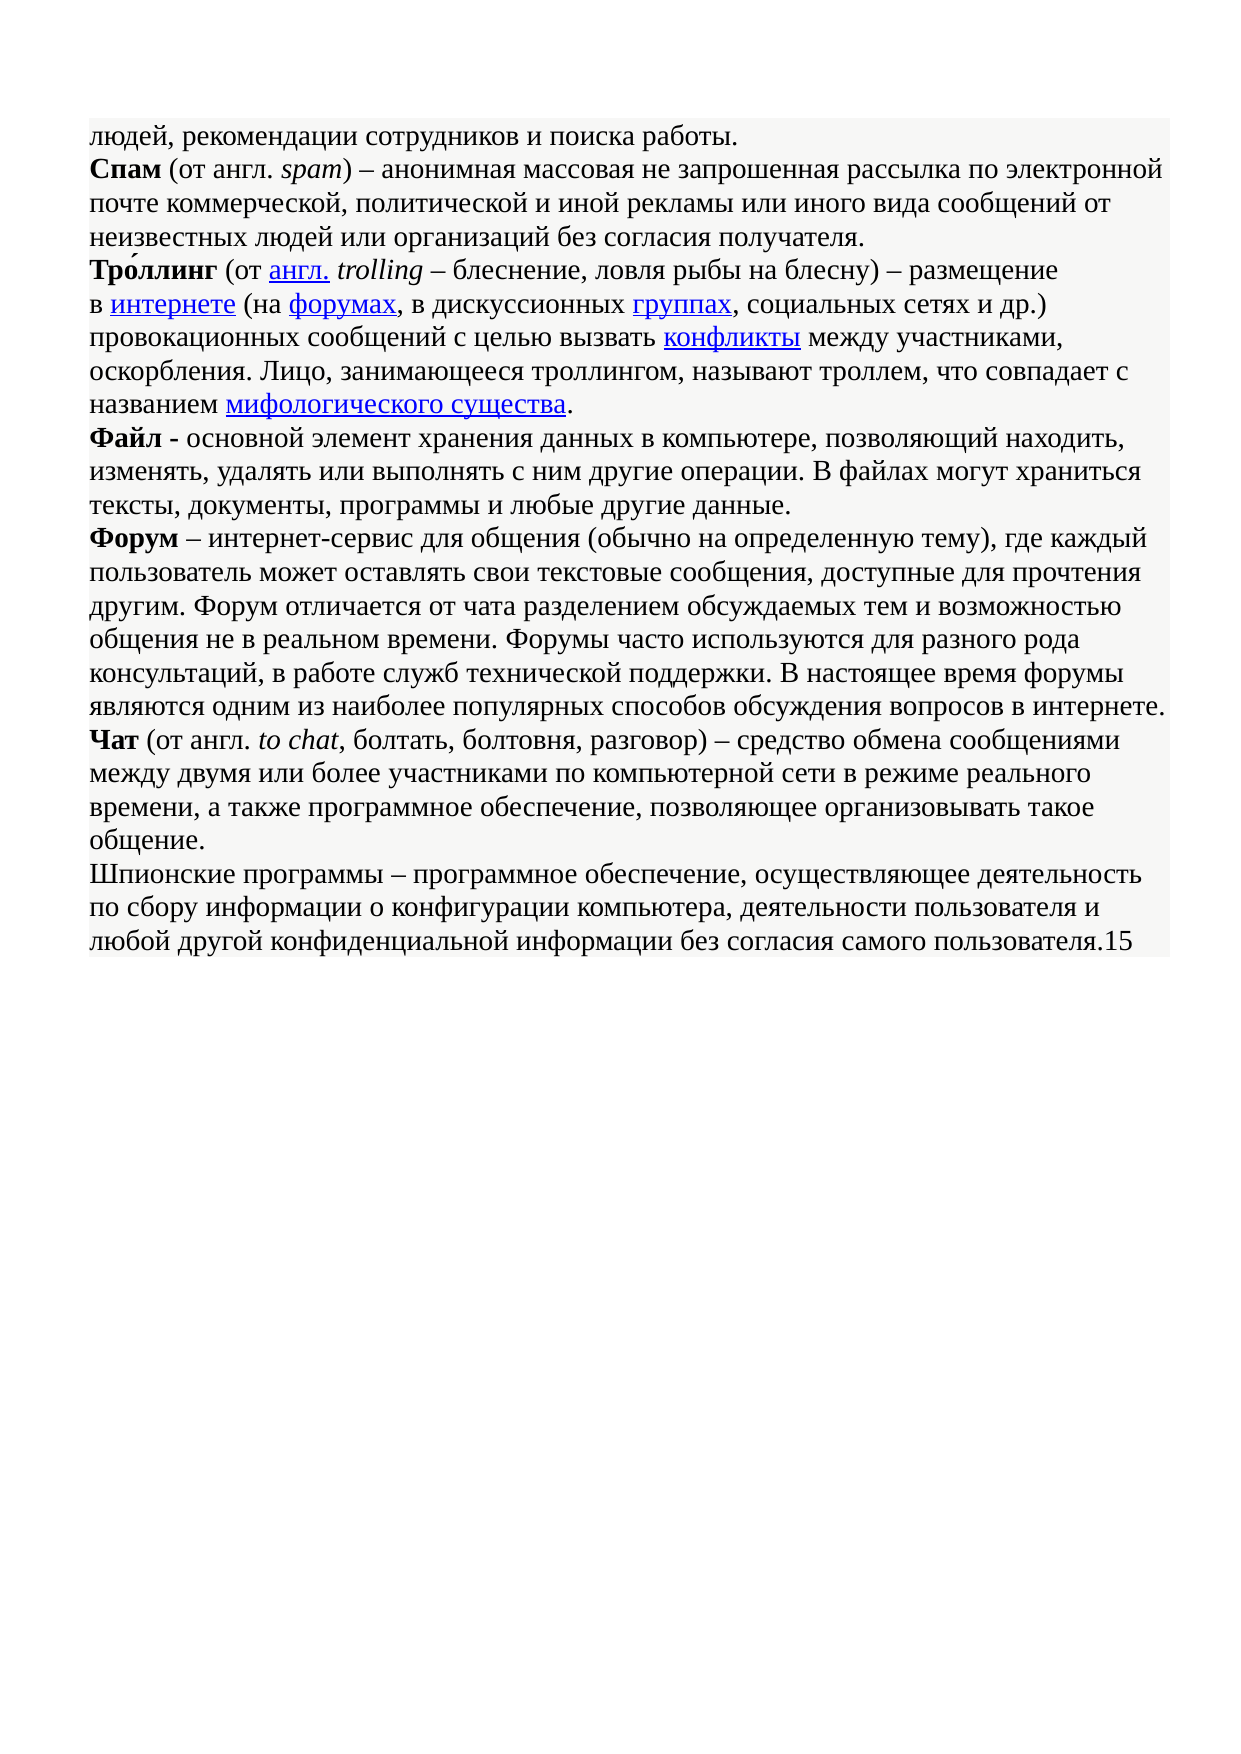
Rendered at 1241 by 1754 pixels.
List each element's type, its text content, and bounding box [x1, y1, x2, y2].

text людей, рекомендации сотрудников и поиска работы. [89, 118, 1170, 152]
text Чат (от англ. to chat, болтать, болтовня, разговор) – средство обмена сообщениями между двумя или более участниками по компьютерной сети в режиме реального времени, а также программное обеспечение, позволяющее организовывать такое общение. [89, 722, 1170, 856]
text Шпионские программы – программное обеспечение, осуществляющее деятельность по сбору информации о конфигурации компьютера, деятельности пользователя и любой другой конфиденциальной информации без согласия самого пользователя.15 [89, 856, 1170, 957]
text Файл - основной элемент хранения данных в компьютере, позволяющий находить, изменять, удалять или выполнять с ним другие операции. В файлах могут храниться тексты, документы, программы и любые другие данные. [89, 420, 1170, 521]
text Форум – интернет-сервис для общения (обычно на определенную тему), где каждый пользователь может оставлять свои текстовые сообщения, доступные для прочтения другим. Форум отличается от чата разделением обсуждаемых тем и возможностью общения не в реальном времени. Форумы часто используются для разного рода консультаций, в работе служб технической поддержки. В настоящее время форумы являются одним из наиболее популярных способов обсуждения вопросов в интернете. [89, 521, 1170, 722]
text Спам (от англ. spam) – анонимная массовая не запрошенная рассылка по электронной почте коммерческой, политической и иной рекламы или иного вида сообщений от неизвестных людей или организаций без согласия получателя. [89, 152, 1170, 252]
text Тро́ллинг (от англ. trolling – блеснение, ловля рыбы на блесну) – размещение в интернете (на форумах, в дискуссионных группах, социальных сетях и др.) провокационных сообщений с целью вызвать конфликты между участниками, оскорбления. Лицо, занимающееся троллингом, называют троллем, что совпадает с названием мифологического существа. [89, 252, 1170, 420]
